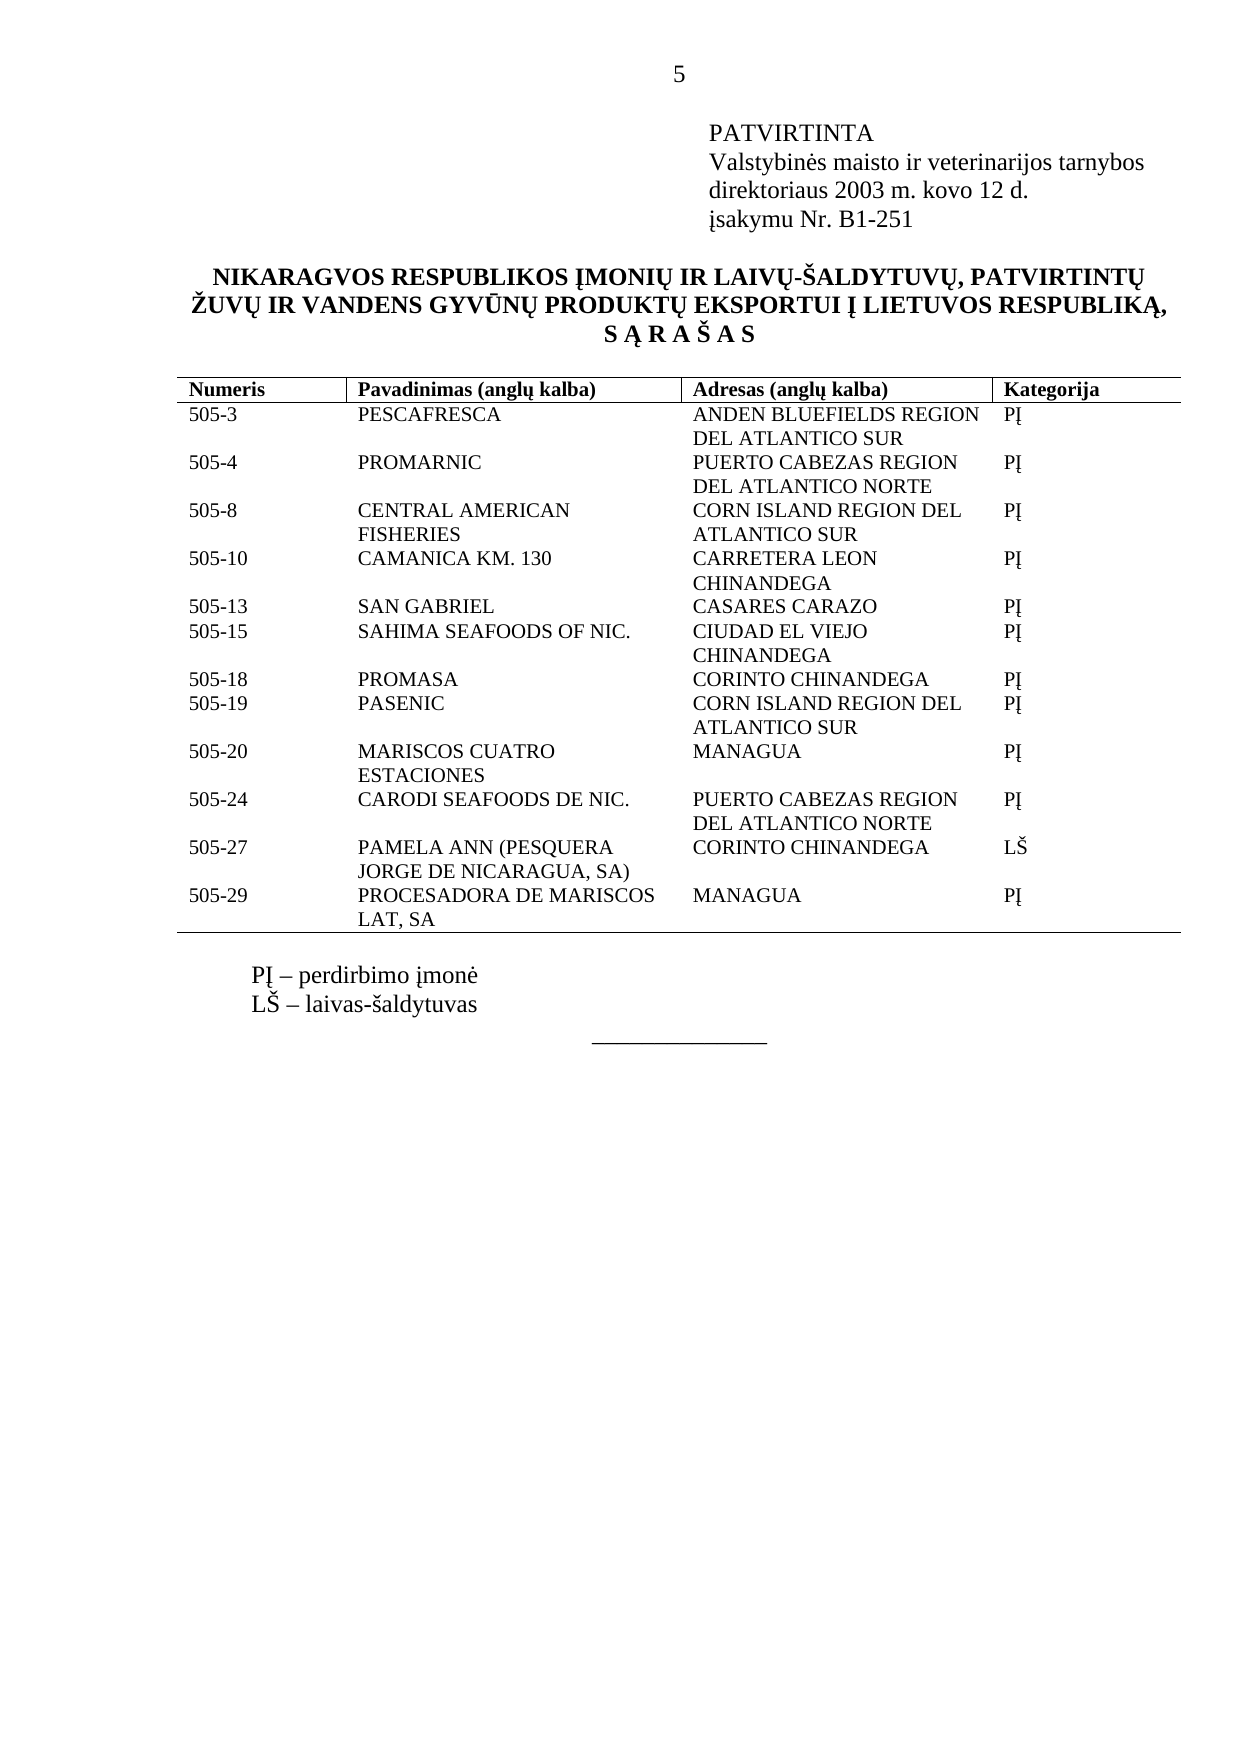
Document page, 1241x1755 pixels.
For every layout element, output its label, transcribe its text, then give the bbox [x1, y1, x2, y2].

table_cell CORINTO CHINANDEGA [681, 667, 992, 691]
table_cell 505-27 [177, 835, 346, 883]
table_cell PUERTO CABEZAS REGION DEL ATLANTICO NORTE [681, 450, 992, 498]
table_cell PAMELA ANN (PESQUERA JORGE DE NICARAGUA, SA) [346, 835, 681, 883]
table_cell CIUDAD EL VIEJO CHINANDEGA [681, 619, 992, 667]
table_cell PĮ [992, 883, 1181, 931]
text LŠ – laivas-šaldytuvas [177, 989, 1181, 1018]
table_cell PROMARNIC [346, 450, 681, 498]
table_cell CARODI SEAFOODS DE NIC. [346, 787, 681, 835]
table_cell MANAGUA [681, 883, 992, 931]
table_cell 505-13 [177, 595, 346, 618]
table_header Pavadinimas (anglų kalba) [347, 378, 681, 401]
table_cell PĮ [992, 595, 1181, 618]
table_cell LŠ [992, 835, 1181, 883]
table_cell CARRETERA LEON CHINANDEGA [681, 546, 992, 594]
table_cell CORINTO CHINANDEGA [681, 835, 992, 883]
table_header Kategorija [993, 378, 1181, 401]
table_cell PASENIC [346, 691, 681, 739]
table_cell 505-29 [177, 883, 346, 931]
table_cell 505-3 [177, 403, 346, 450]
table_cell PĮ [992, 739, 1181, 787]
table_cell 505-24 [177, 787, 346, 835]
table_cell CORN ISLAND REGION DEL ATLANTICO SUR [681, 498, 992, 546]
table_cell PROMASA [346, 667, 681, 691]
text direktoriaus 2003 m. kovo 12 d. [177, 176, 1181, 204]
table_cell 505-10 [177, 546, 346, 594]
table_cell CAMANICA KM. 130 [346, 546, 681, 594]
text nikaragvos respublikos įmonių ir laivų-šaldytuvų, patvirtintų žuvų ir vandens gyvūnų produktų eksportui į LIETUVOS RESPUBLIKĄ, sąrašas [177, 262, 1181, 348]
table_header Numeris [177, 378, 346, 401]
table_cell ANDEN BLUEFIELDS REGION DEL ATLANTICO SUR [681, 403, 992, 450]
table_cell PĮ [992, 691, 1181, 739]
text ______________ [177, 1018, 1181, 1047]
table_cell 505-4 [177, 450, 346, 498]
table_cell CENTRAL AMERICAN FISHERIES [346, 498, 681, 546]
table_cell PĮ [992, 667, 1181, 691]
table_cell MARISCOS CUATRO ESTACIONES [346, 739, 681, 787]
table_cell 505-8 [177, 498, 346, 546]
table_cell PUERTO CABEZAS REGION DEL ATLANTICO NORTE [681, 787, 992, 835]
table_cell PROCESADORA DE MARISCOS LAT, SA [346, 883, 681, 931]
text įsakymu Nr. B1-251 [177, 204, 1181, 233]
text PĮ – perdirbimo įmonė [177, 961, 1181, 989]
table_header Adresas (anglų kalba) [682, 378, 992, 401]
table_cell PĮ [992, 403, 1181, 450]
table_cell SAHIMA SEAFOODS OF NIC. [346, 619, 681, 667]
table_cell PESCAFRESCA [346, 403, 681, 450]
table_cell PĮ [992, 546, 1181, 594]
text Valstybinės maisto ir veterinarijos tarnybos [177, 147, 1181, 176]
table_cell PĮ [992, 498, 1181, 546]
table_cell PĮ [992, 450, 1181, 498]
table_cell CASARES CARAZO [681, 595, 992, 618]
table_cell 505-15 [177, 619, 346, 667]
table_cell 505-20 [177, 739, 346, 787]
table_cell 505-18 [177, 667, 346, 691]
table_cell MANAGUA [681, 739, 992, 787]
table_cell PĮ [992, 787, 1181, 835]
table_cell CORN ISLAND REGION DEL ATLANTICO SUR [681, 691, 992, 739]
text PATVIRTINTA [177, 118, 1181, 147]
table_cell SAN GABRIEL [346, 595, 681, 618]
table_cell PĮ [992, 619, 1181, 667]
table_cell 505-19 [177, 691, 346, 739]
